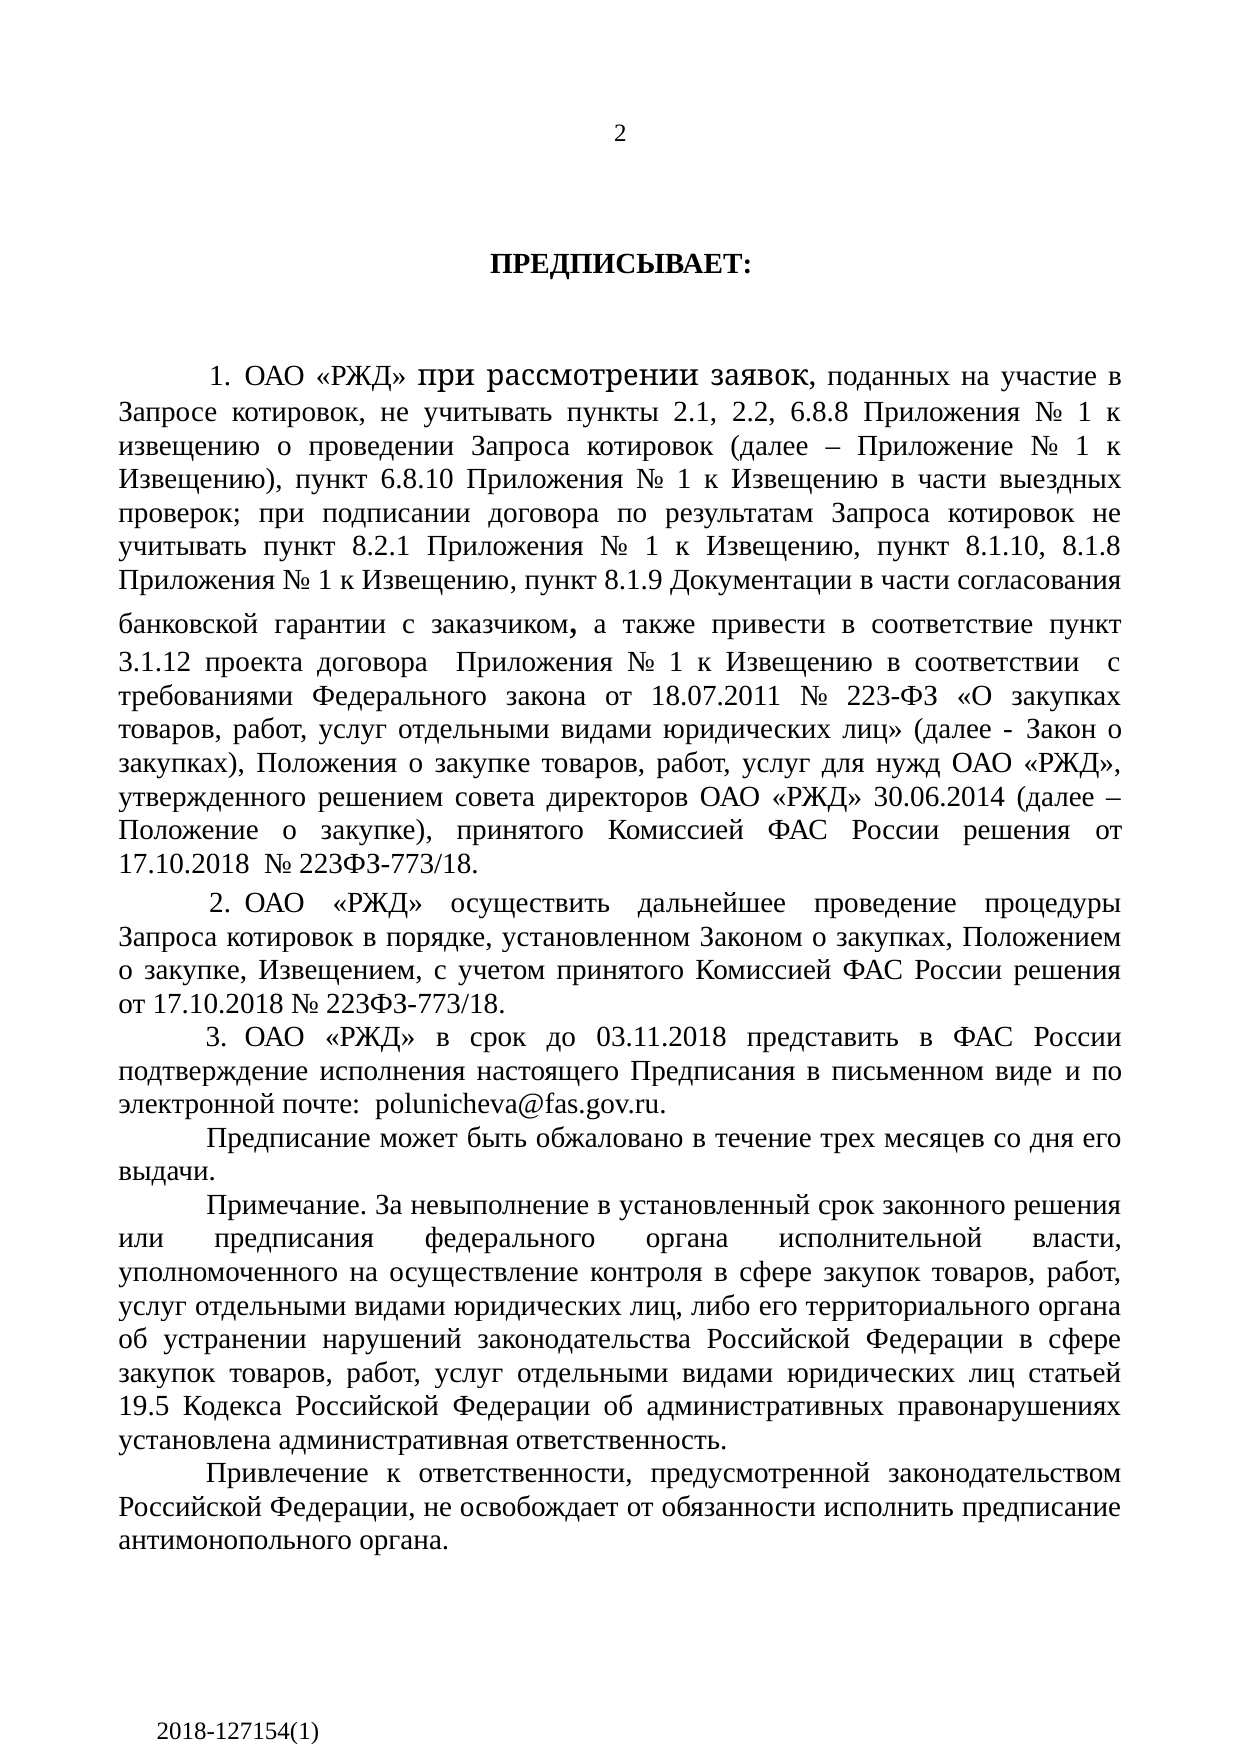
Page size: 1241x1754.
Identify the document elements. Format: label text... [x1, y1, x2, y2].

list ОАО «РЖД» при рассмотрении заявок, поданных на участие в Запросе котировок, не учитывать пункты 2.1, 2.2, 6.8.8 Приложения № 1 к извещению о проведении Запроса котировок (далее – Приложение № 1 к Извещению), пункт 6.8.10 Приложения № 1 к Извещению в части выездных проверок; при подписании договора по результатам Запроса котировок не учитывать пункт 8.2.1 Приложения № 1 к Извещению, пункт 8.1.10, 8.1.8 Приложения № 1 к Извещению, пункт 8.1.9 Документации в части согласования банковской гарантии с заказчиком, а также привести в соответствие пункт 3.1.12 проекта договора Приложения № 1 к Извещению в соответствии с требованиями Федерального закона от 18.07.2011 № 223-ФЗ «О закупках товаров, работ, услуг отдельными видами юридических лиц» (далее - Закон о закупках), Положения о закупке товаров, работ, услуг для нужд ОАО «РЖД», утвержденного решением совета директоров ОАО «РЖД» 30.06.2014 (далее – Положение о закупке), принятого Комиссией ФАС России решения от 17.10.2018 № 223ФЗ-773/18. [118, 354, 1122, 879]
list ОАО «РЖД» осуществить дальнейшее проведение процедуры Запроса котировок в порядке, установленном Законом о закупках, Положением о закупке, Извещением, с учетом принятого Комиссией ФАС России решения от 17.10.2018 № 223ФЗ-773/18. [118, 885, 1122, 1019]
text ПРЕДПИСЫВАЕТ: [118, 246, 1122, 279]
list ОАО «РЖД» в срок до 03.11.2018 представить в ФАС России подтверждение исполнения настоящего Предписания в письменном виде и по электронной почте: polunicheva@fas.gov.ru. [118, 1019, 1122, 1120]
text Привлечение к ответственности, предусмотренной законодательством Российской Федерации, не освобождает от обязанности исполнить предписание антимонопольного органа. [118, 1455, 1122, 1556]
text Предписание может быть обжаловано в течение трех месяцев со дня его выдачи. [118, 1120, 1122, 1187]
text Примечание. За невыполнение в установленный срок законного решения или предписания федерального органа исполнительной власти, уполномоченного на осуществление контроля в сфере закупок товаров, работ, услуг отдельными видами юридических лиц, либо его территориального органа об устранении нарушений законодательства Российской Федерации в сфере закупок товаров, работ, услуг отдельными видами юридических лиц статьей 19.5 Кодекса Российской Федерации об административных правонарушениях установлена административная ответственность. [118, 1187, 1122, 1455]
